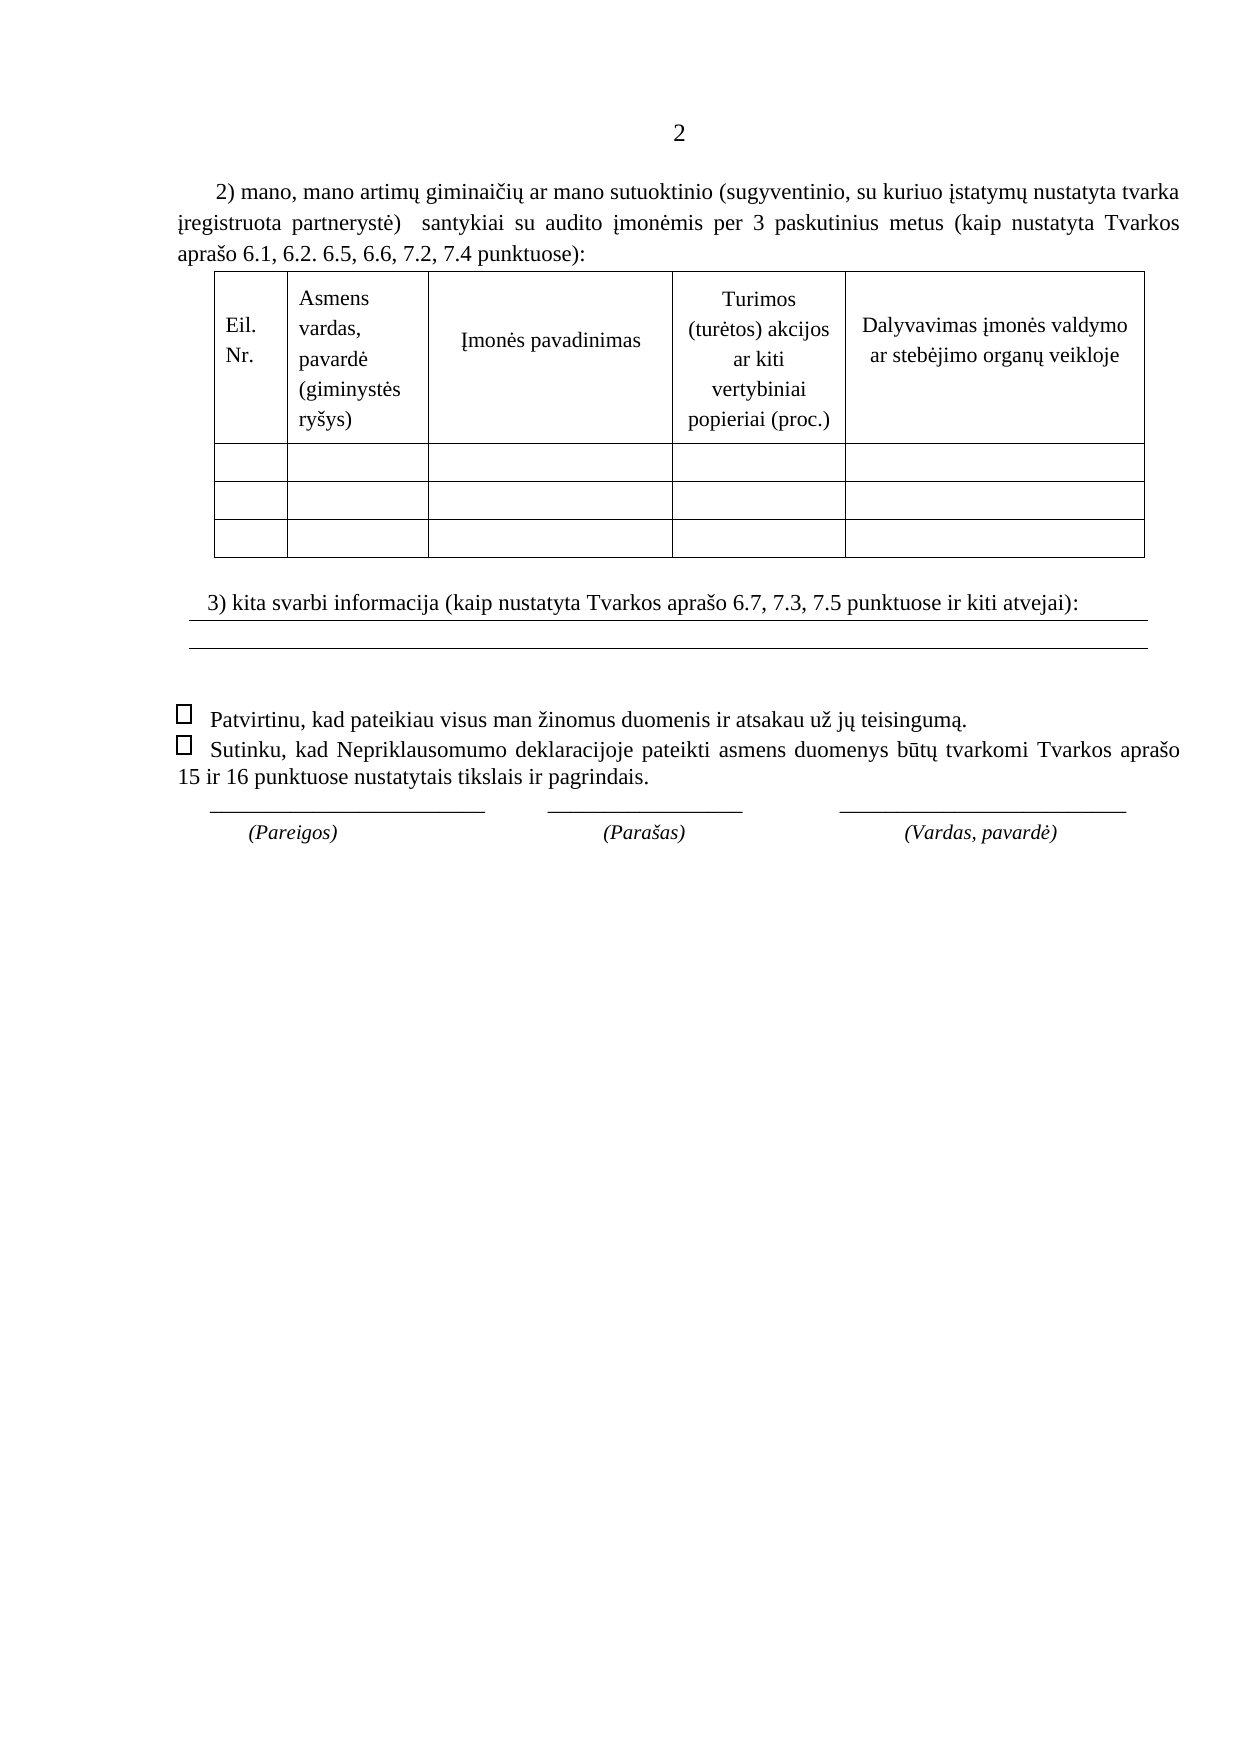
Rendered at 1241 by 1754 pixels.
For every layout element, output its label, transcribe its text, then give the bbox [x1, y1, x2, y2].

table_cell [673, 482, 845, 519]
table_cell [288, 482, 428, 519]
table_cell [846, 482, 1144, 519]
table_cell [215, 482, 287, 519]
text 2) mano, mano artimų giminaičių ar mano sutuoktinio (sugyventinio, su kuriuo įstatymų nustatyta tvarka įregistruota partnerystė) santykiai su audito įmonėmis per 3 paskutinius metus (kaip nustatyta Tvarkos aprašo 6.1, 6.2. 6.5, 6.6, 7.2, 7.4 punktuose): [177, 178, 1181, 266]
text (Pareigos) (Parašas) (Vardas, pavardė) [177, 820, 1181, 844]
table_header Eil. Nr. [215, 272, 287, 443]
table_cell [673, 444, 845, 481]
table_cell [846, 520, 1144, 557]
table_header Dalyvavimas įmonės valdymo ar stebėjimo organų veikloje [846, 272, 1144, 443]
table_header Įmonės pavadinimas [429, 272, 672, 443]
table_cell [189, 649, 1148, 675]
table_cell [288, 444, 428, 481]
table_cell [673, 520, 845, 557]
table_header [189, 621, 1148, 647]
table_cell [215, 520, 287, 557]
text 3) kita svarbi informacija (kaip nustatyta Tvarkos aprašo 6.7, 7.3, 7.5 punktuose ir kiti atvejai): [162, 589, 1181, 616]
table_cell [429, 482, 672, 519]
table_header Asmens vardas, pavardė (giminystės ryšys) [288, 272, 428, 443]
table_cell [429, 520, 672, 557]
text Sutinku, kad Nepriklausomumo deklaracijoje pateikti asmens duomenys būtų tvarkomi Tvarkos aprašo 15 ir 16 punktuose nustatytais tikslais ir pagrindais. [177, 736, 1181, 789]
table_header Turimos (turėtos) akcijos ar kiti vertybiniai popieriai (proc.) [673, 272, 845, 443]
table_cell [215, 444, 287, 481]
table_cell [288, 520, 428, 557]
text ________________________ _________________ _________________________ [177, 789, 1181, 816]
table_cell [846, 444, 1144, 481]
text Patvirtinu, kad pateikiau visus man žinomus duomenis ir atsakau už jų teisingumą. [177, 706, 1181, 732]
table_cell [429, 444, 672, 481]
